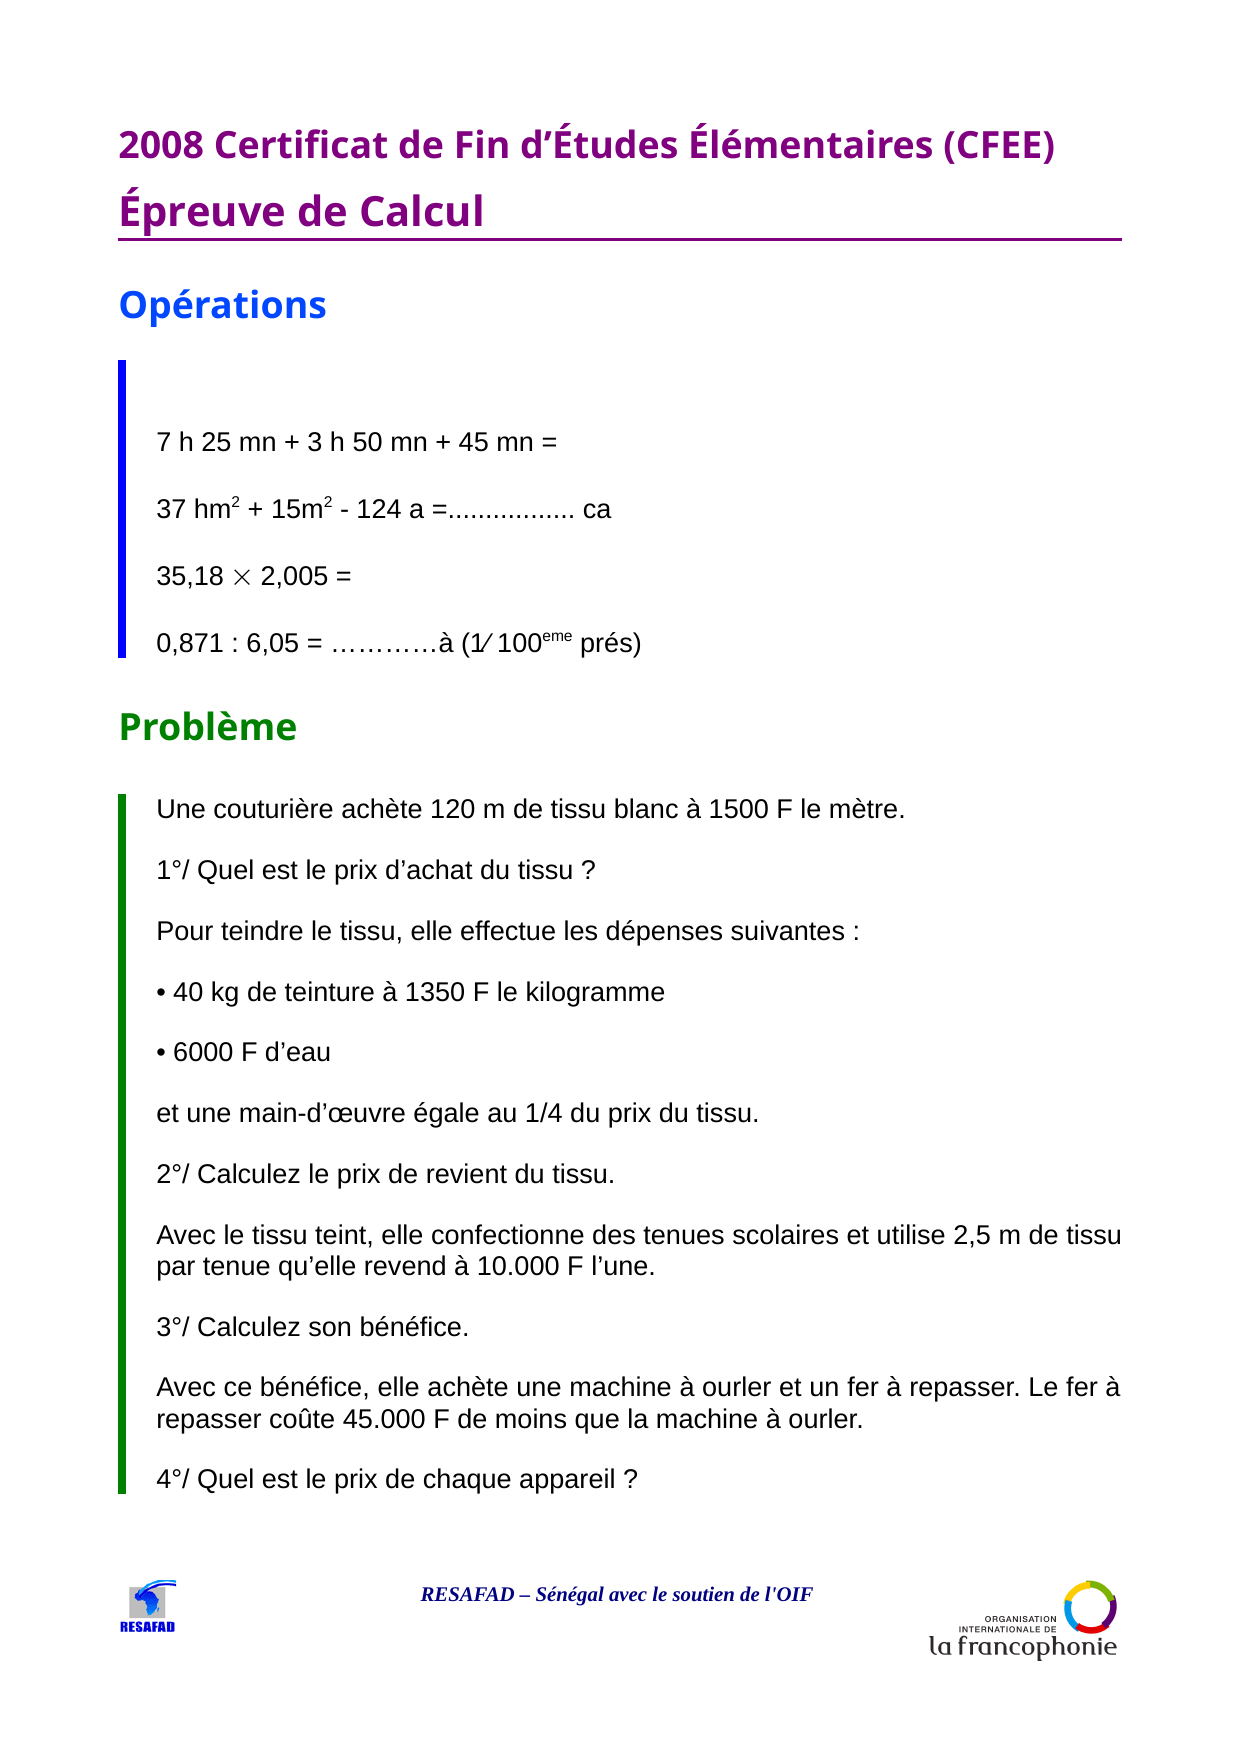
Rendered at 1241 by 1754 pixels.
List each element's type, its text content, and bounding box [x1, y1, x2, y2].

text Avec le tissu teint, elle confectionne des tenues scolaires et utilise 2,5 m de tissu par tenue qu’elle revend à 10.000 F l’une. [126, 1219, 1122, 1281]
text Pour teindre le tissu, elle effectue les dépenses suivantes : [126, 915, 1122, 946]
text 3°/ Calculez son bénéfice. [126, 1311, 1122, 1342]
subtitle 37 hm2 + 15m2 - 124 a =................. ca [126, 493, 1122, 524]
subtitle Problème [118, 701, 1122, 752]
text Épreuve de Calcul [118, 182, 1122, 238]
text • 40 kg de teinture à 1350 F le kilogramme [126, 976, 1122, 1007]
subtitle 7 h 25 mn + 3 h 50 mn + 45 mn = [126, 426, 1122, 458]
subtitle 35,18  2,005 = [126, 560, 1122, 591]
text 1°/ Quel est le prix d’achat du tissu ? [126, 854, 1122, 886]
text 4°/ Quel est le prix de chaque appareil ? [126, 1463, 1122, 1494]
picture [120, 1580, 177, 1632]
text et une main-d’œuvre égale au 1/4 du prix du tissu. [126, 1097, 1122, 1128]
subtitle 0,871 : 6,05 = …………à (1⁄ 100eme prés) [126, 627, 1122, 658]
text 2°/ Calculez le prix de revient du tissu. [126, 1158, 1122, 1189]
text • 6000 F d’eau [126, 1036, 1122, 1068]
subtitle Opérations [118, 278, 1122, 329]
text Une couturière achète 120 m de tissu blanc à 1500 F le mètre. [118, 793, 1122, 825]
picture [922, 1578, 1124, 1668]
text Avec ce bénéfice, elle achète une machine à ourler et un fer à repasser. Le fer à repasser coûte 45.000 F de moins que la machine à ourler. [126, 1371, 1122, 1434]
text 2008 Certificat de Fin d’Études Élémentaires (CFEE) [118, 118, 1122, 169]
